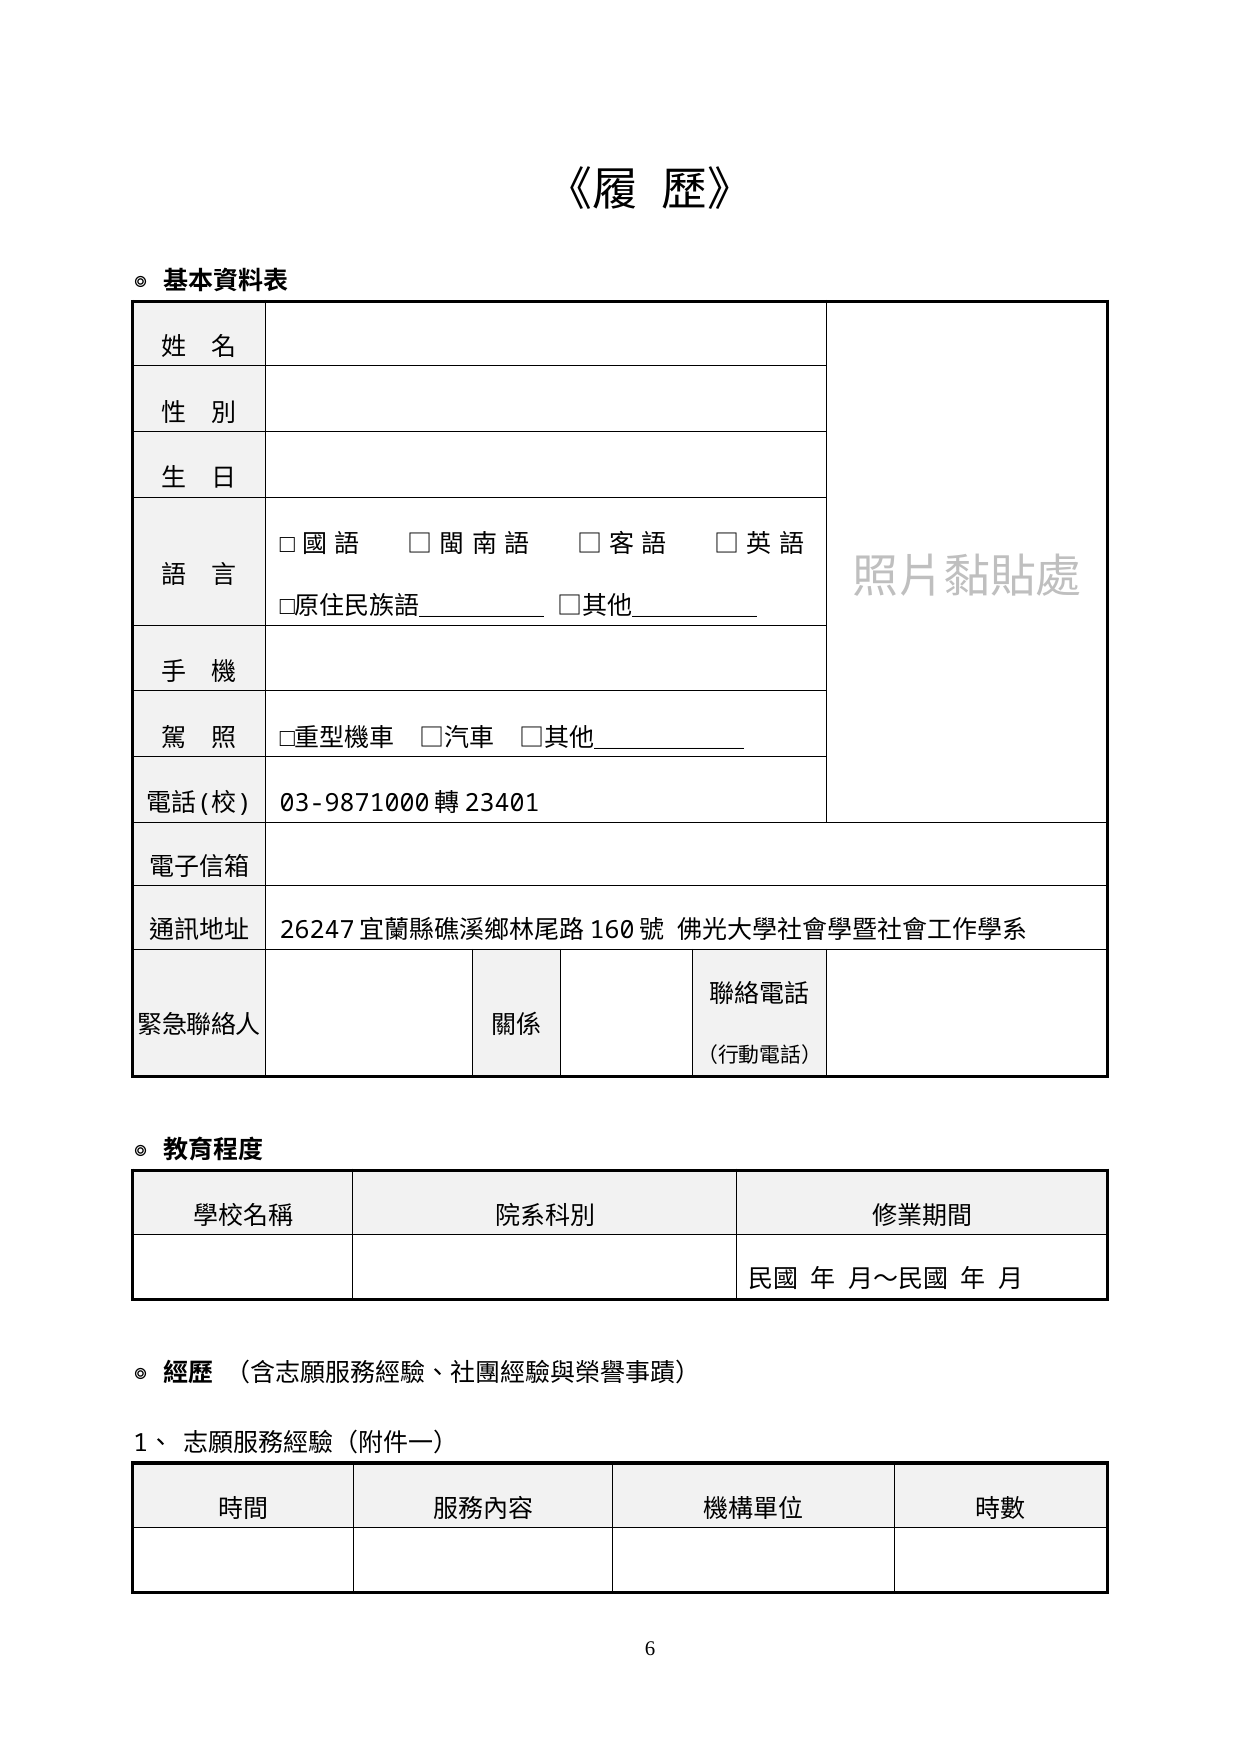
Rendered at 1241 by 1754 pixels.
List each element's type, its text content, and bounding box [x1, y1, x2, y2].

table_cell 性 別 [134, 366, 265, 431]
table_header 服務內容 [354, 1465, 612, 1527]
table_cell [266, 823, 1106, 885]
table_cell [134, 1528, 353, 1591]
table_cell 電話(校) [134, 757, 265, 822]
table_cell [266, 432, 826, 497]
table_cell □國語 □閩南語 □客語 □英語 □原住民族語＿＿＿＿＿ □其他＿＿＿＿＿ [266, 498, 826, 625]
table_cell [827, 950, 1106, 1075]
table_cell □重型機車 □汽車 □其他＿＿＿＿＿＿ [266, 691, 826, 756]
table_header 姓 名 [134, 303, 265, 365]
table_header 時間 [134, 1465, 353, 1527]
table_header 院系科別 [353, 1172, 736, 1234]
table_cell [561, 950, 692, 1075]
table_cell 03-9871000轉23401 [266, 757, 826, 822]
table_cell 手 機 [134, 626, 265, 690]
list 志願服務經驗（附件一） [133, 1399, 1167, 1461]
table_cell 語 言 [134, 498, 265, 625]
table_header 學校名稱 [134, 1172, 352, 1234]
table_cell [266, 950, 472, 1075]
text ◎ 教育程度 [133, 1106, 1167, 1168]
table_header 機構單位 [613, 1465, 894, 1527]
text 《履 歷》 [133, 112, 1167, 237]
table_cell 民國 年 月～民國 年 月 [737, 1235, 1106, 1298]
table_header [266, 303, 826, 365]
table_cell 電子信箱 [134, 823, 265, 885]
table_header 照片黏貼處 [827, 303, 1106, 822]
table_cell 緊急聯絡人 [134, 950, 265, 1075]
table_cell 關係 [473, 950, 560, 1075]
text ◎ 經歷 （含志願服務經驗、社團經驗與榮譽事蹟） [133, 1329, 1167, 1391]
text ◎ 基本資料表 [133, 237, 1167, 300]
table_cell [895, 1528, 1106, 1591]
table_header 時數 [895, 1465, 1106, 1527]
table_cell [266, 366, 826, 431]
table_cell 聯絡電話 （行動電話） [693, 950, 826, 1075]
table_header 修業期間 [737, 1172, 1106, 1234]
table_cell [266, 626, 826, 690]
table_cell [613, 1528, 894, 1591]
table_cell [354, 1528, 612, 1591]
table_cell 通訊地址 [134, 886, 265, 949]
table_cell 駕 照 [134, 691, 265, 756]
table_cell 26247宜蘭縣礁溪鄉林尾路160號 佛光大學社會學暨社會工作學系 [266, 886, 1106, 949]
table_cell [353, 1235, 736, 1298]
table_cell 生 日 [134, 432, 265, 497]
table_cell [134, 1235, 352, 1298]
